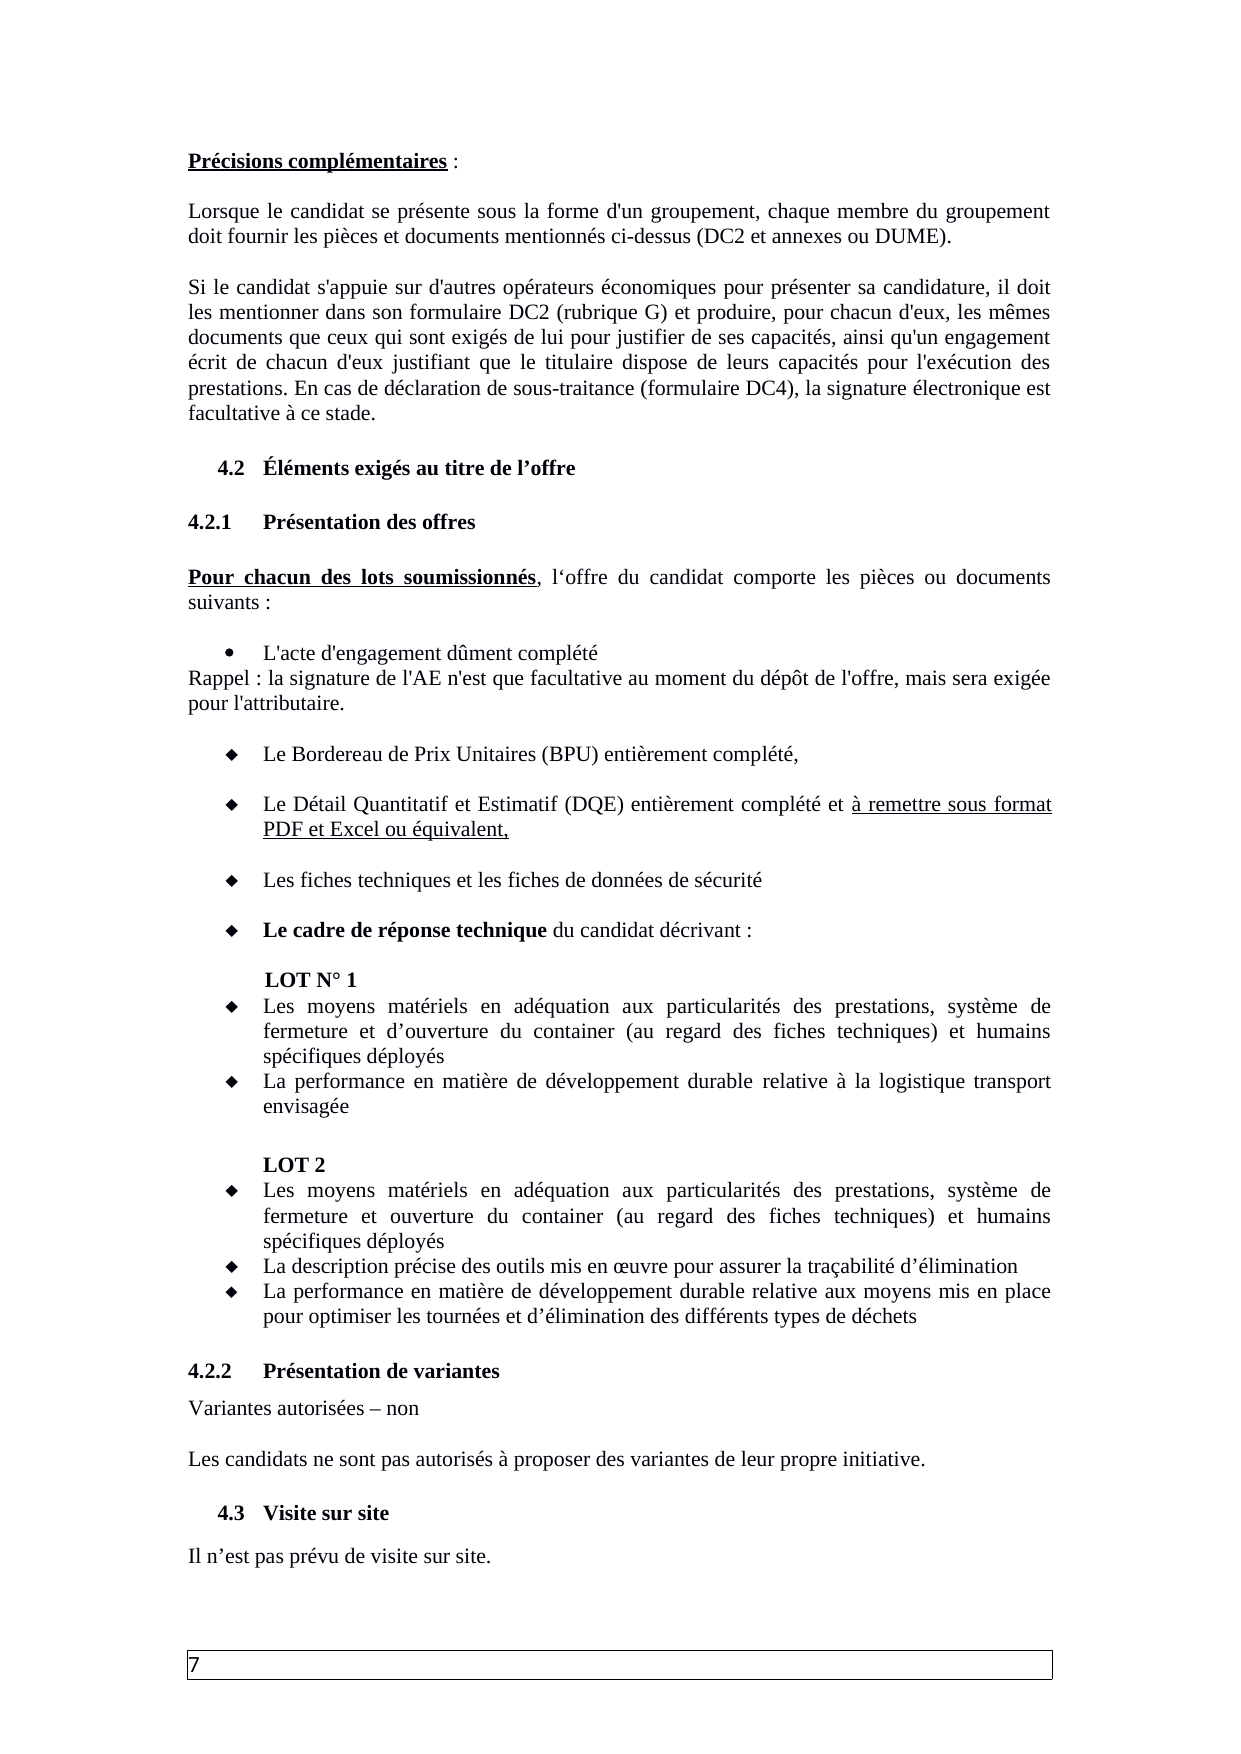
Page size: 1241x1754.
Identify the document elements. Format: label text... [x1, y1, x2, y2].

text Pour chacun des lots soumissionnés, l‘offre du candidat comporte les pièces ou documents suivants : [188, 564, 1052, 614]
text Il n’est pas prévu de visite sur site. [188, 1543, 1052, 1568]
list Les moyens matériels en adéquation aux particularités des prestations, système de fermeture et ouverture du container (au regard des fiches techniques) et humains spécifiques déployés [225, 1177, 1052, 1253]
list Les moyens matériels en adéquation aux particularités des prestations, système de fermeture et d’ouverture du container (au regard des fiches techniques) et humains spécifiques déployés [225, 993, 1052, 1068]
text Lorsque le candidat se présente sous la forme d'un groupement, chaque membre du groupement doit fournir les pièces et documents mentionnés ci-dessus (DC2 et annexes ou DUME). [188, 198, 1052, 248]
list Le cadre de réponse technique du candidat décrivant : [225, 917, 1052, 942]
list Les fiches techniques et les fiches de données de sécurité [225, 867, 1052, 892]
subtitle 4.2 Éléments exigés au titre de l’offre [217, 454, 1052, 480]
subtitle 4.2.2 Présentation de variantes [188, 1358, 1052, 1383]
list La performance en matière de développement durable relative aux moyens mis en place pour optimiser les tournées et d’élimination des différents types de déchets [225, 1278, 1052, 1329]
list La description précise des outils mis en œuvre pour assurer la traçabilité d’élimination [225, 1253, 1052, 1278]
text Rappel : la signature de l'AE n'est que facultative au moment du dépôt de l'offre, mais sera exigée pour l'attributaire. [188, 665, 1052, 715]
list Le Bordereau de Prix Unitaires (BPU) entièrement complété, [225, 741, 1052, 766]
subtitle 4.2.1 Présentation des offres [188, 509, 1052, 534]
text Si le candidat s'appuie sur d'autres opérateurs économiques pour présenter sa candidature, il doit les mentionner dans son formulaire DC2 (rubrique G) et produire, pour chacun d'eux, les mêmes documents que ceux qui sont exigés de lui pour justifier de ses capacités, ainsi qu'un engagement écrit de chacun d'eux justifiant que le titulaire dispose de leurs capacités pour l'exécution des prestations. En cas de déclaration de sous-traitance (formulaire DC4), la signature électronique est facultative à ce stade. [188, 274, 1052, 425]
list LOT 2 [225, 1152, 1052, 1177]
text Les candidats ne sont pas autorisés à proposer des variantes de leur propre initiative. [188, 1446, 1052, 1471]
text Précisions complémentaires : [188, 148, 1052, 173]
list Le Détail Quantitatif et Estimatif (DQE) entièrement complété et à remettre sous format PDF et Excel ou équivalent, [225, 791, 1052, 841]
list La performance en matière de développement durable relative à la logistique transport envisagée [225, 1068, 1052, 1119]
subtitle 4.3 Visite sur site [217, 1500, 1052, 1525]
list L'acte d'engagement dûment complété [225, 640, 1052, 665]
text LOT N° 1 [264, 967, 1052, 993]
text Variantes autorisées – non [188, 1395, 1052, 1420]
